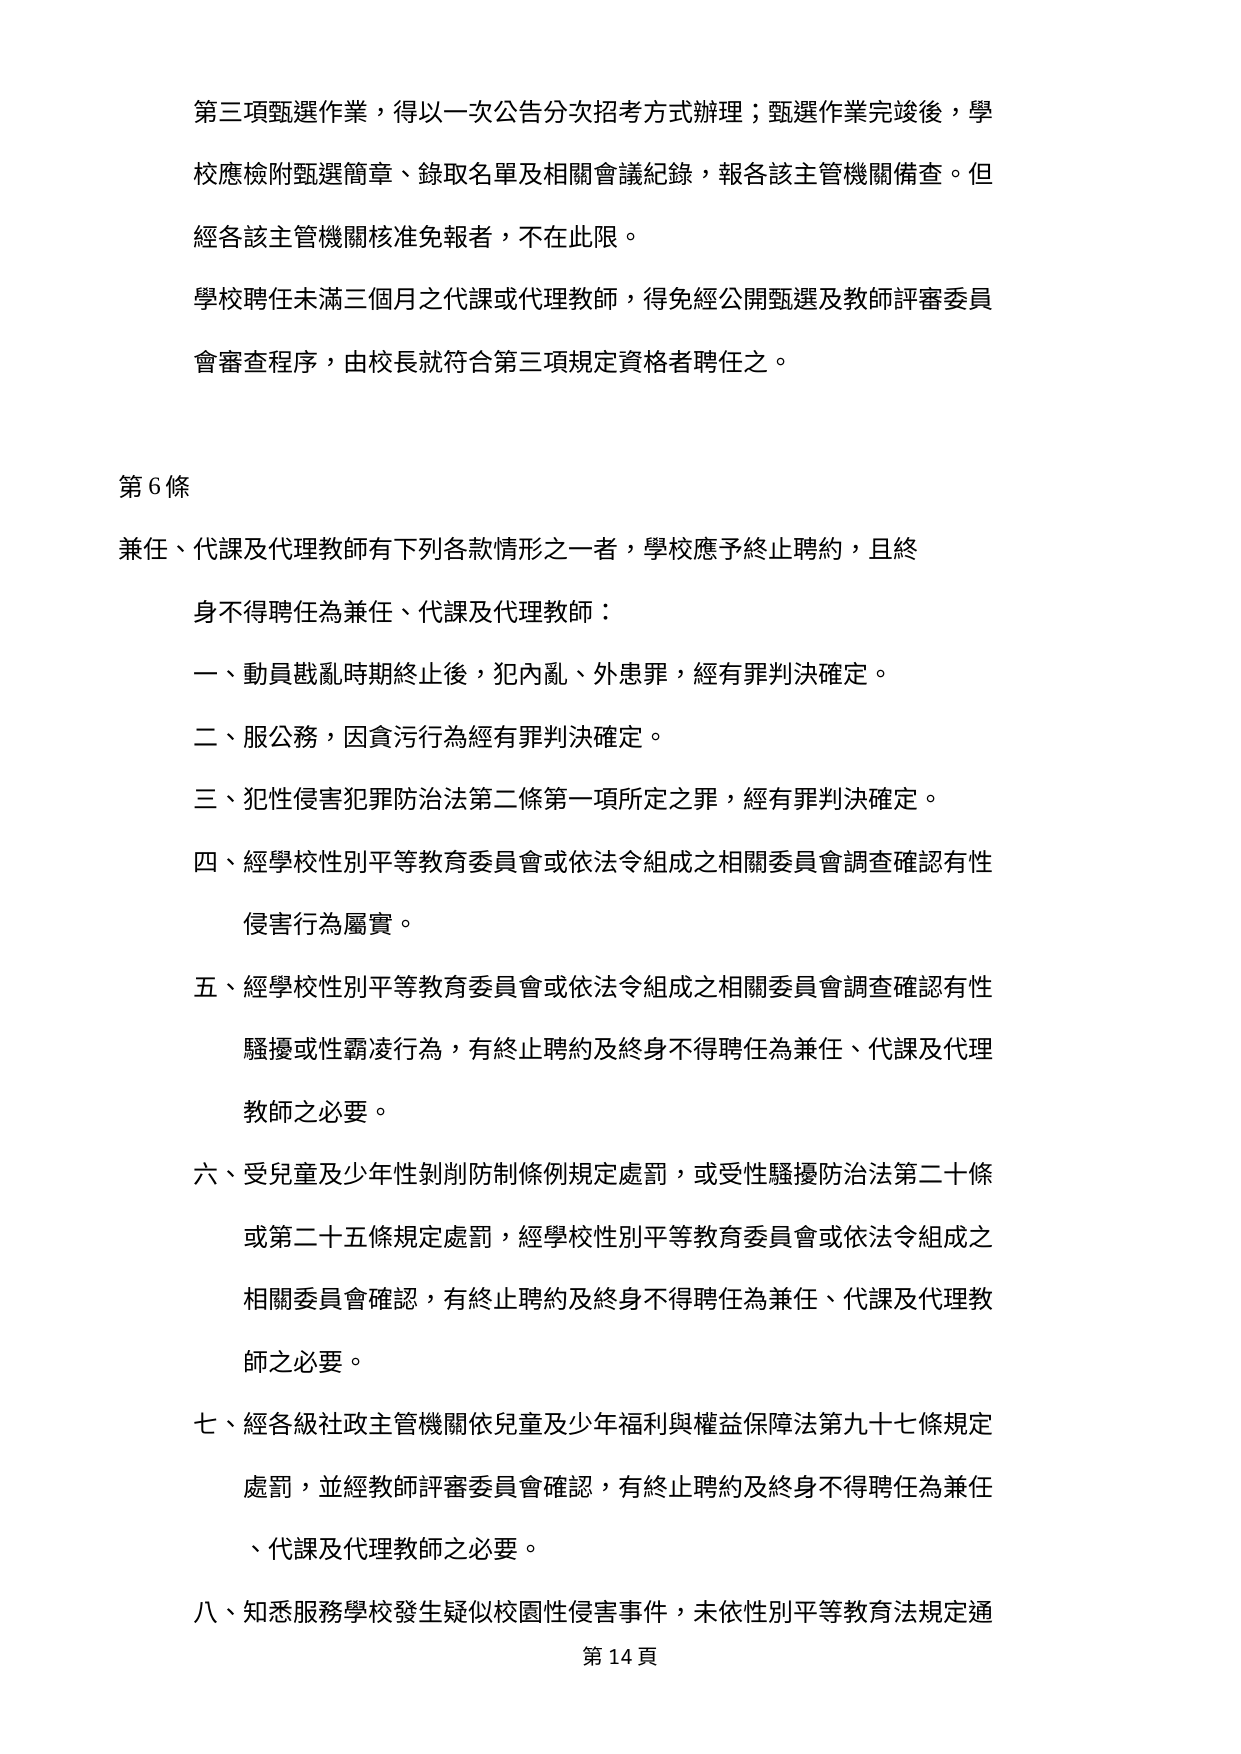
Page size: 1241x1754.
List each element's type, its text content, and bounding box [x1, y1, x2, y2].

text 兼任、代課及代理教師有下列各款情形之一者，學校應予終止聘約，且終 身不得聘任為兼任、代課及代理教師： 一、動員戡亂時期終止後，犯內亂、外患罪，經有罪判決確定。 二、服公務，因貪污行為經有罪判決確定。 三、犯性侵害犯罪防治法第二條第一項所定之罪，經有罪判決確定。 四、經學校性別平等教育委員會或依法令組成之相關委員會調查確認有性 侵害行為屬實。 五、經學校性別平等教育委員會或依法令組成之相關委員會調查確認有性 騷擾或性霸凌行為，有終止聘約及終身不得聘任為兼任、代課及代理 教師之必要。 六、受兒童及少年性剝削防制條例規定處罰，或受性騷擾防治法第二十條 或第二十五條規定處罰，經學校性別平等教育委員會或依法令組成之 相關委員會確認，有終止聘約及終身不得聘任為兼任、代課及代理教 師之必要。 七、經各級社政主管機關依兒童及少年福利與權益保障法第九十七條規定 處罰，並經教師評審委員會確認，有終止聘約及終身不得聘任為兼任 、代課及代理教師之必要。 八、知悉服務學校發生疑似校園性侵害事件，未依性別平等教育法規定通 [118, 506, 1122, 1631]
text 第6條 [118, 443, 1122, 506]
text 第三項甄選作業，得以一次公告分次招考方式辦理；甄選作業完竣後，學 校應檢附甄選簡章、錄取名單及相關會議紀錄，報各該主管機關備查。但 經各該主管機關核准免報者，不在此限。 學校聘任未滿三個月之代課或代理教師，得免經公開甄選及教師評審委員 會審查程序，由校長就符合第三項規定資格者聘任之。 [118, 68, 1122, 381]
